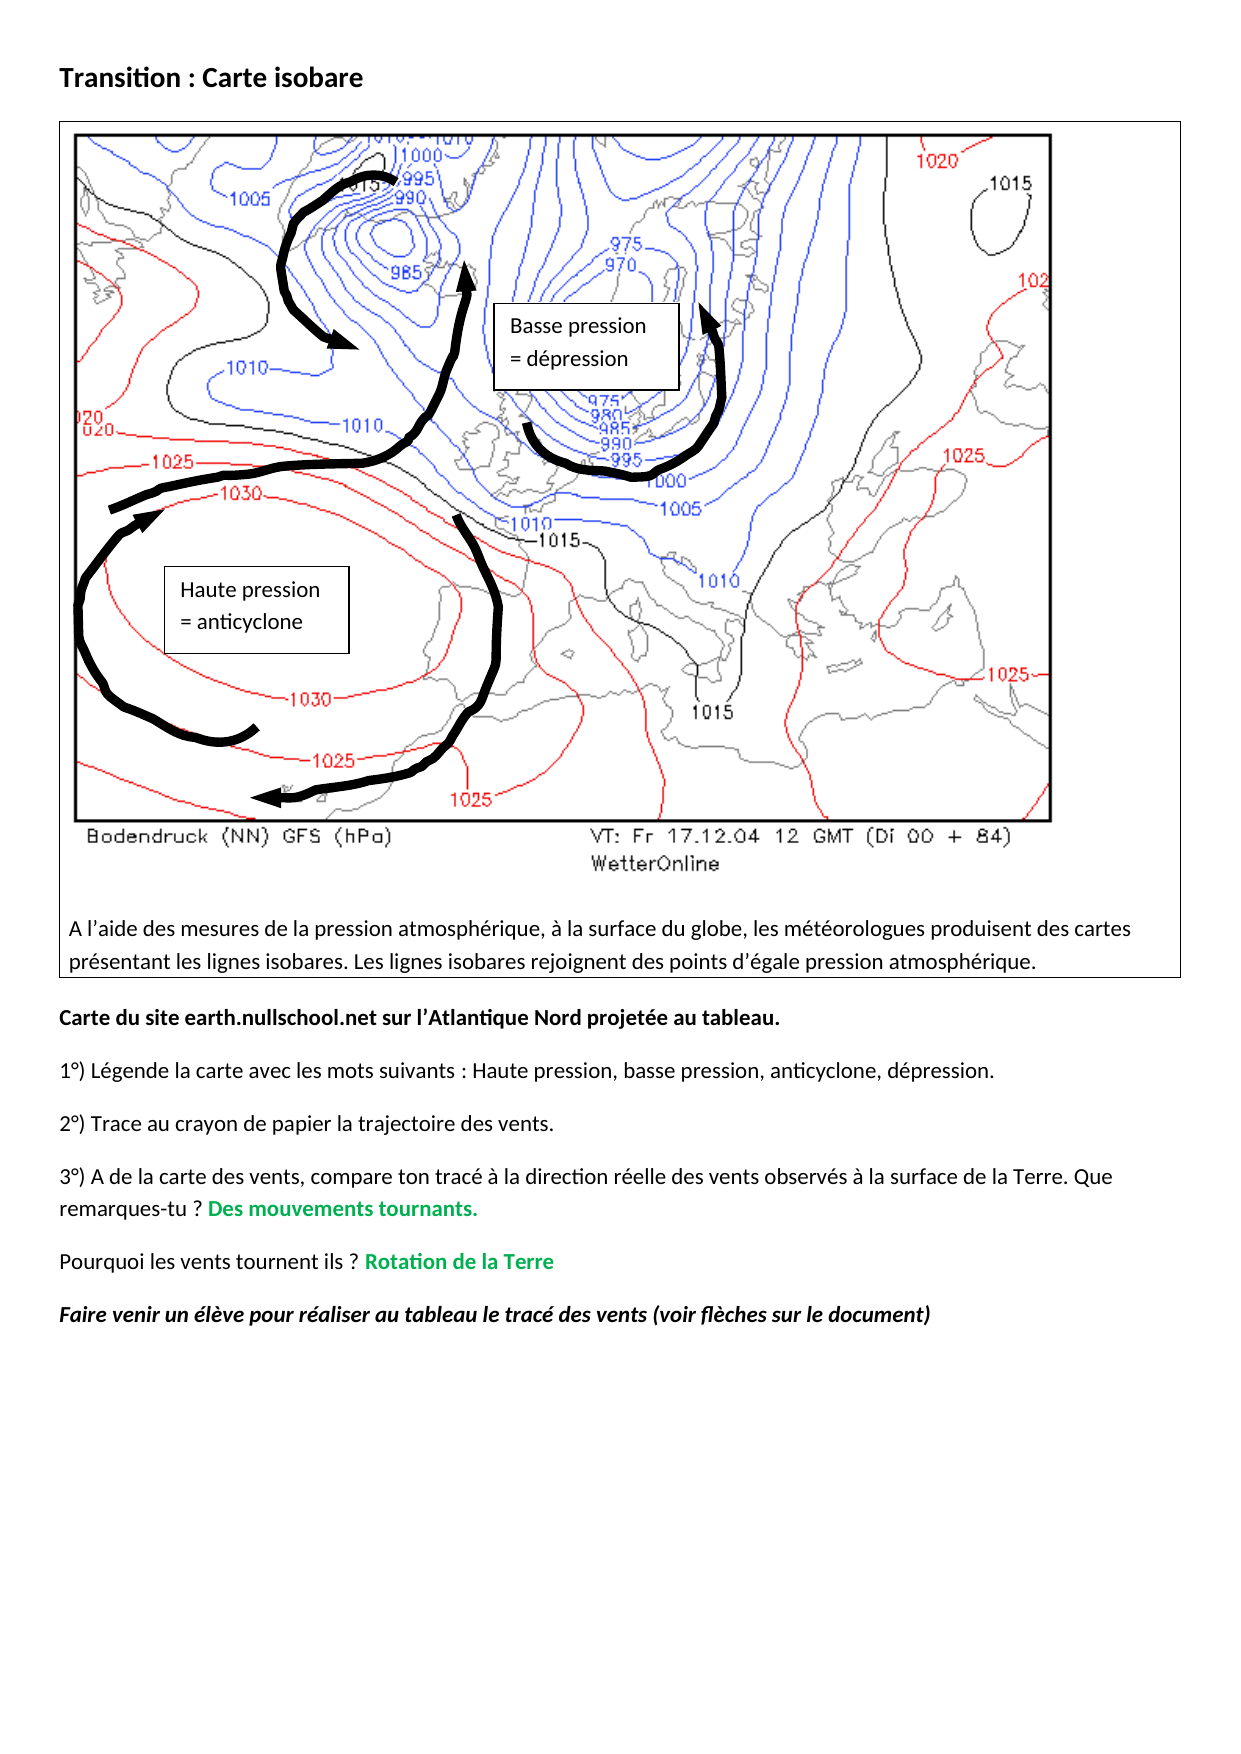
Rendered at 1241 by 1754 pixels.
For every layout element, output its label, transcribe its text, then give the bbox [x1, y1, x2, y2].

text Pourquoi les vents tournent ils ? Rotation de la Terre [59, 1247, 1181, 1275]
text Faire venir un élève pour réaliser au tableau le tracé des vents (voir flèches sur le document) [59, 1300, 1181, 1328]
text Transition : Carte isobare [59, 59, 1181, 95]
text Carte du site earth.nullschool.net sur l’Atlantique Nord projetée au tableau. [59, 1003, 1181, 1031]
text 3°) A de la carte des vents, compare ton tracé à la direction réelle des vents observés à la surface de la Terre. Que remarques-tu ? Des mouvements tournants. [59, 1162, 1181, 1222]
text 1°) Légende la carte avec les mots suivants : Haute pression, basse pression, anticyclone, dépression. [59, 1056, 1181, 1084]
text A l’aide des mesures de la pression atmosphérique, à la surface du globe, les météorologues produisent des cartes présentant les lignes isobares. Les lignes isobares rejoignent des points d’égale pression atmosphérique. [60, 911, 1180, 977]
text Haute pression = anticyclone [180, 575, 333, 635]
text 2°) Trace au crayon de papier la trajectoire des vents. [59, 1109, 1181, 1137]
text Basse pression = dépression [510, 311, 663, 372]
